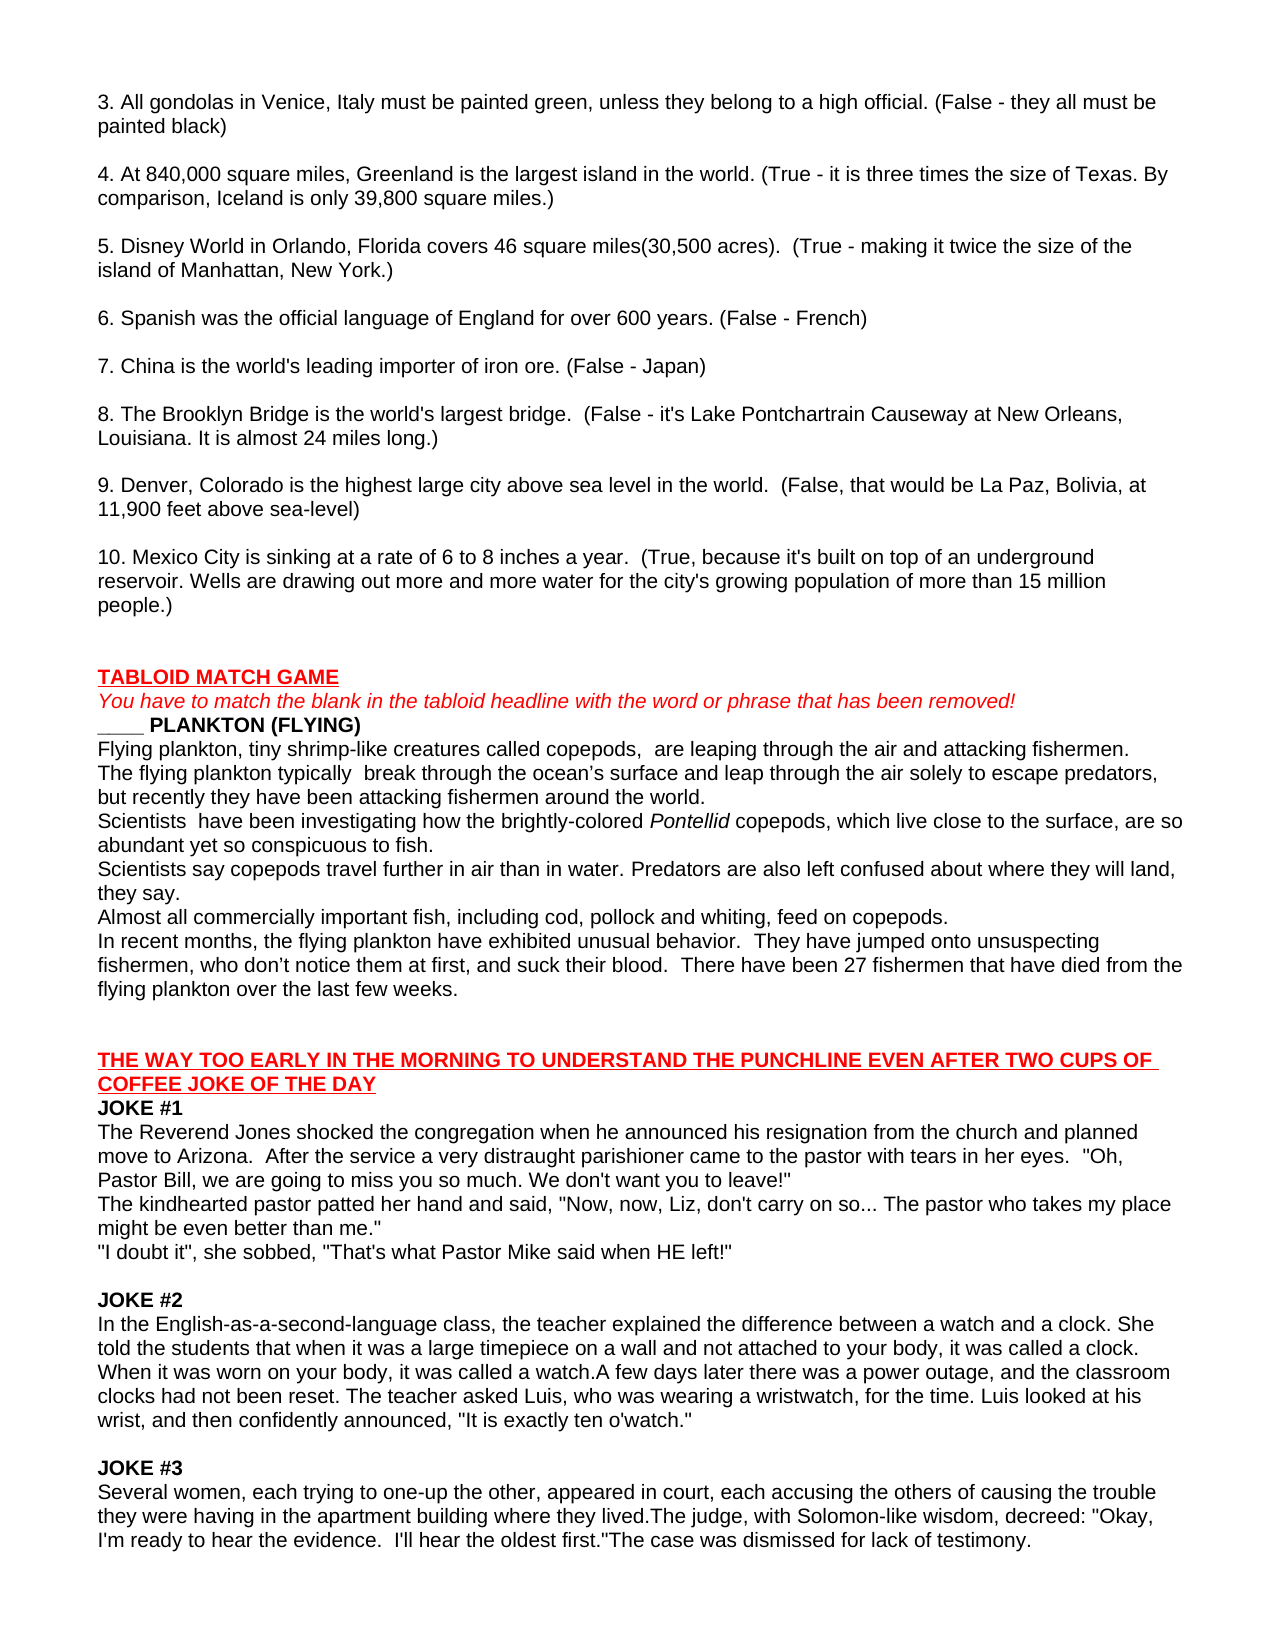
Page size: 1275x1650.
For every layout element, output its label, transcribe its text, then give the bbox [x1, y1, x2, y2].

text JOKE #3 [97, 1456, 1185, 1479]
text 4. At 840,000 square miles, Greenland is the largest island in the world. (True - it is three times the size of Texas. By comparison, Iceland is only 39,800 square miles.) [97, 162, 1185, 210]
text TABLOID MATCH GAME [97, 665, 1185, 689]
text Scientists have been investigating how the brightly-colored Pontellid copepods, which live close to the surface, are so abundant yet so conspicuous to fish. [97, 809, 1185, 857]
text 7. China is the world's leading importer of iron ore. (False - Japan) [97, 353, 1185, 377]
text The Reverend Jones shocked the congregation when he announced his resignation from the church and planned move to Arizona. After the service a very distraught parishioner came to the pastor with tears in her eyes. "Oh, Pastor Bill, we are going to miss you so much. We don't want you to leave!" [97, 1120, 1185, 1192]
text "I doubt it", she sobbed, "That's what Pastor Mike said when HE left!" [97, 1240, 1185, 1264]
text 5. Disney World in Orlando, Florida covers 46 square miles(30,500 acres). (True - making it twice the size of the island of Manhattan, New York.) [97, 234, 1185, 282]
text 6. Spanish was the official language of England for over 600 years. (False - French) [97, 306, 1185, 329]
text JOKE #1 [97, 1096, 1185, 1120]
text In the English-as-a-second-language class, the teacher explained the difference between a watch and a clock. She told the students that when it was a large timepiece on a wall and not attached to your body, it was called a clock. When it was worn on your body, it was called a watch. A few days later there was a power outage, and the classroom clocks had not been reset. The teacher asked Luis, who was wearing a wristwatch, for the time. Luis looked at his wrist, and then confidently announced, "It is exactly ten o'watch." [97, 1312, 1185, 1432]
text 3. All gondolas in Venice, Italy must be painted green, unless they belong to a high official. (False - they all must be painted black) [97, 90, 1185, 138]
text 9. Denver, Colorado is the highest large city above sea level in the world. (False, that would be La Paz, Bolivia, at 11,900 feet above sea-level) [97, 473, 1185, 521]
text 10. Mexico City is sinking at a rate of 6 to 8 inches a year. (True, because it's built on top of an underground reservoir. Wells are drawing out more and more water for the city's growing population of more than 15 million people.) [97, 545, 1185, 617]
text The kindhearted pastor patted her hand and said, "Now, now, Liz, don't carry on so... The pastor who takes my place might be even better than me." [97, 1192, 1185, 1240]
text 8. The Brooklyn Bridge is the world's largest bridge. (False - it's Lake Pontchartrain Causeway at New Orleans, Louisiana. It is almost 24 miles long.) [97, 401, 1185, 449]
text Flying plankton, tiny shrimp-like creatures called copepods, are leaping through the air and attacking fishermen. [97, 737, 1185, 761]
text JOKE #2 [97, 1288, 1185, 1312]
text Almost all commercially important fish, including cod, pollock and whiting, feed on copepods. [97, 904, 1185, 928]
text In recent months, the flying plankton have exhibited unusual behavior. They have jumped onto unsuspecting fishermen, who don’t notice them at first, and suck their blood. There have been 27 fishermen that have died from the flying plankton over the last few weeks. [97, 928, 1185, 1000]
text The flying plankton typically break through the ocean’s surface and leap through the air solely to escape predators, but recently they have been attacking fishermen around the world. [97, 761, 1185, 809]
text ____ PLANKTON (FLYING) [97, 713, 1185, 737]
text Several women, each trying to one-up the other, appeared in court, each accusing the others of causing the trouble they were having in the apartment building where they lived. The judge, with Solomon-like wisdom, decreed: "Okay, I'm ready to hear the evidence. I'll hear the oldest first." The case was dismissed for lack of testimony. [97, 1479, 1185, 1551]
text THE WAY TOO EARLY IN THE MORNING TO UNDERSTAND THE PUNCHLINE EVEN AFTER TWO CUPS OF COFFEE JOKE OF THE DAY [97, 1048, 1185, 1096]
text You have to match the blank in the tabloid headline with the word or phrase that has been removed! [97, 689, 1185, 713]
text Scientists say copepods travel further in air than in water. Predators are also left confused about where they will land, they say. [97, 857, 1185, 904]
